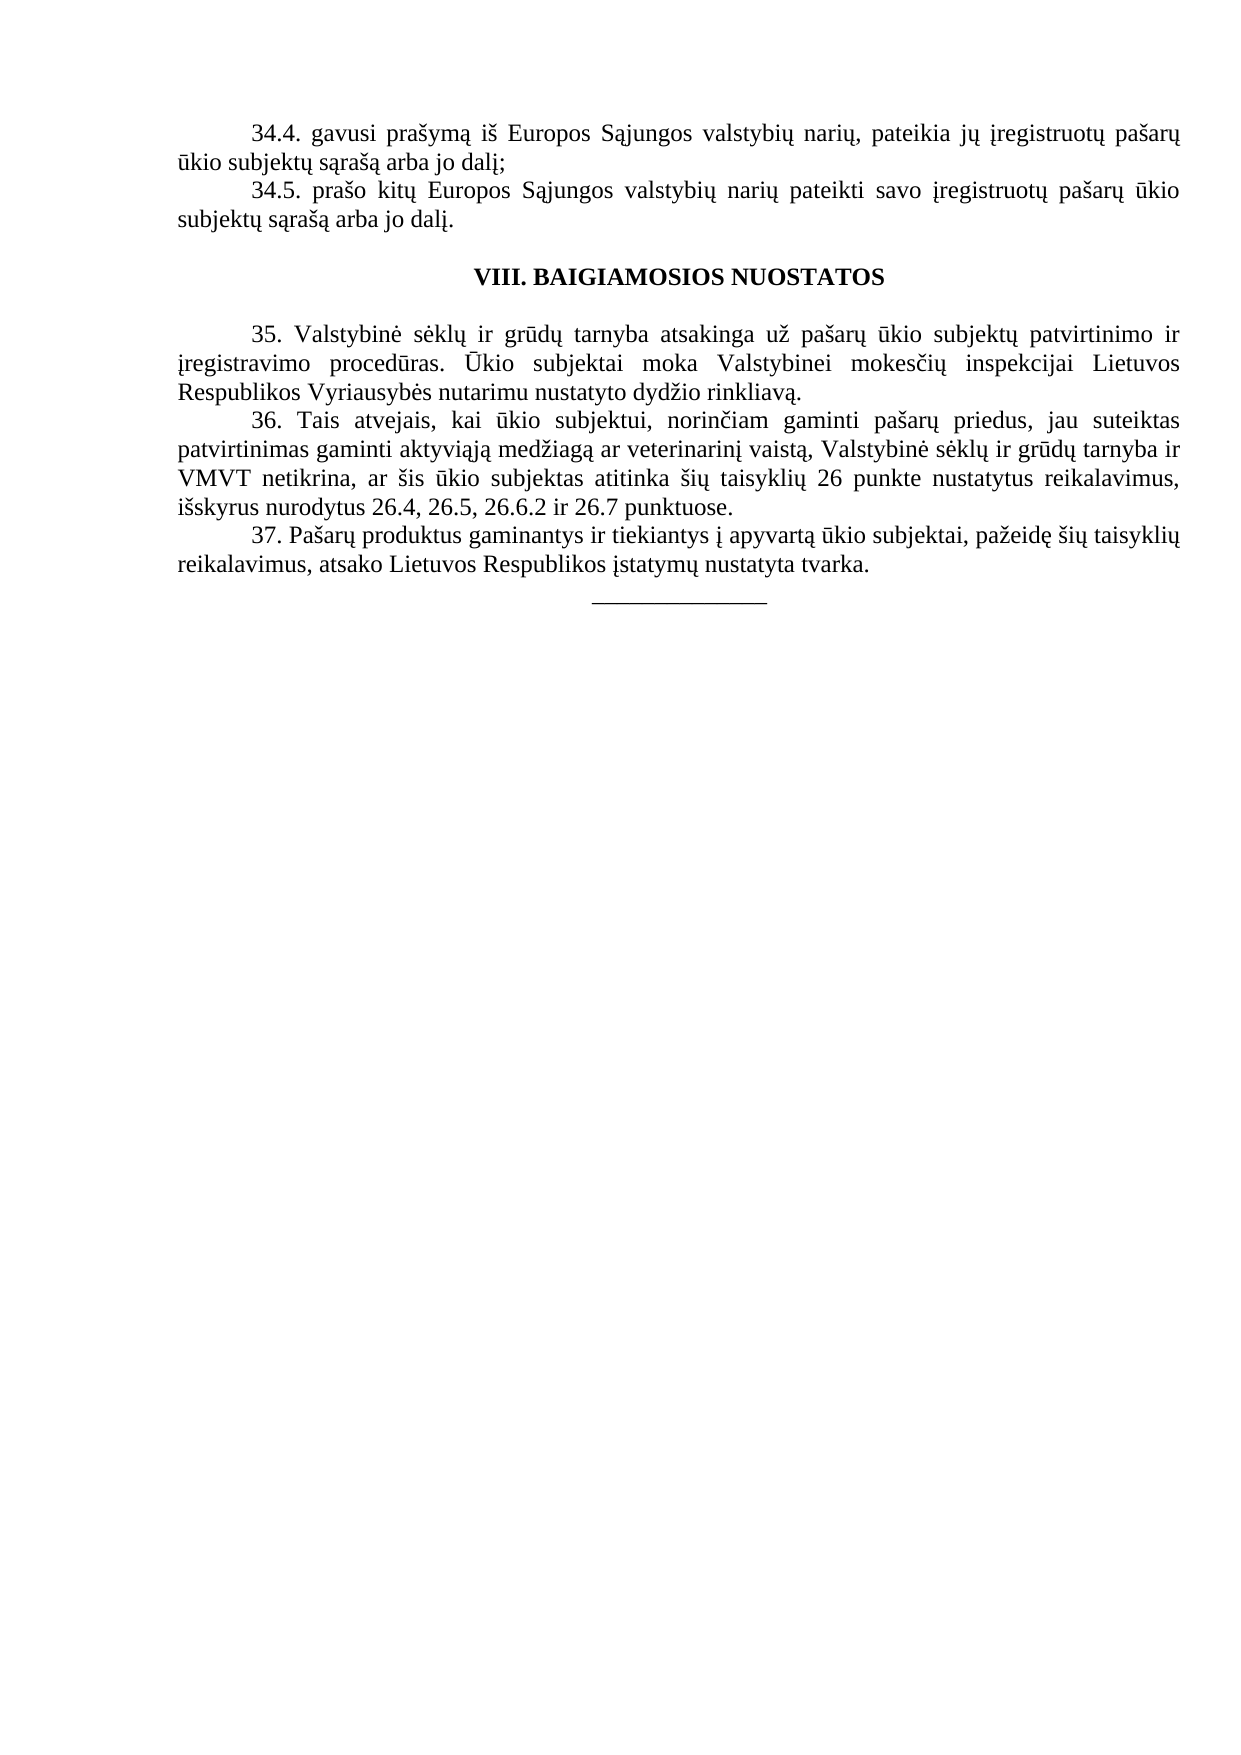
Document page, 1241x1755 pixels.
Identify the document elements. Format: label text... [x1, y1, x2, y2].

text 36. Tais atvejais, kai ūkio subjektui, norinčiam gaminti pašarų priedus, jau suteiktas patvirtinimas gaminti aktyviąją medžiagą ar veterinarinį vaistą, Valstybinė sėklų ir grūdų tarnyba ir VMVT netikrina, ar šis ūkio subjektas atitinka šių taisyklių 26 punkte nustatytus reikalavimus, išskyrus nurodytus 26.4, 26.5, 26.6.2 ir 26.7 punktuose. [177, 406, 1181, 521]
text 34.5. prašo kitų Europos Sąjungos valstybių narių pateikti savo įregistruotų pašarų ūkio subjektų sąrašą arba jo dalį. [177, 176, 1181, 233]
text 35. Valstybinė sėklų ir grūdų tarnyba atsakinga už pašarų ūkio subjektų patvirtinimo ir įregistravimo procedūras. Ūkio subjektai moka Valstybinei mokesčių inspekcijai Lietuvos Respublikos Vyriausybės nutarimu nustatyto dydžio rinkliavą. [177, 319, 1181, 406]
text 37. Pašarų produktus gaminantys ir tiekiantys į apyvartą ūkio subjektai, pažeidę šių taisyklių reikalavimus, atsako Lietuvos Respublikos įstatymų nustatyta tvarka. [177, 521, 1181, 578]
text ______________ [177, 578, 1181, 607]
text 34.4. gavusi prašymą iš Europos Sąjungos valstybių narių, pateikia jų įregistruotų pašarų ūkio subjektų sąrašą arba jo dalį; [177, 118, 1181, 176]
text VIII. Baigiamosios NUOSTATOS [177, 262, 1181, 291]
